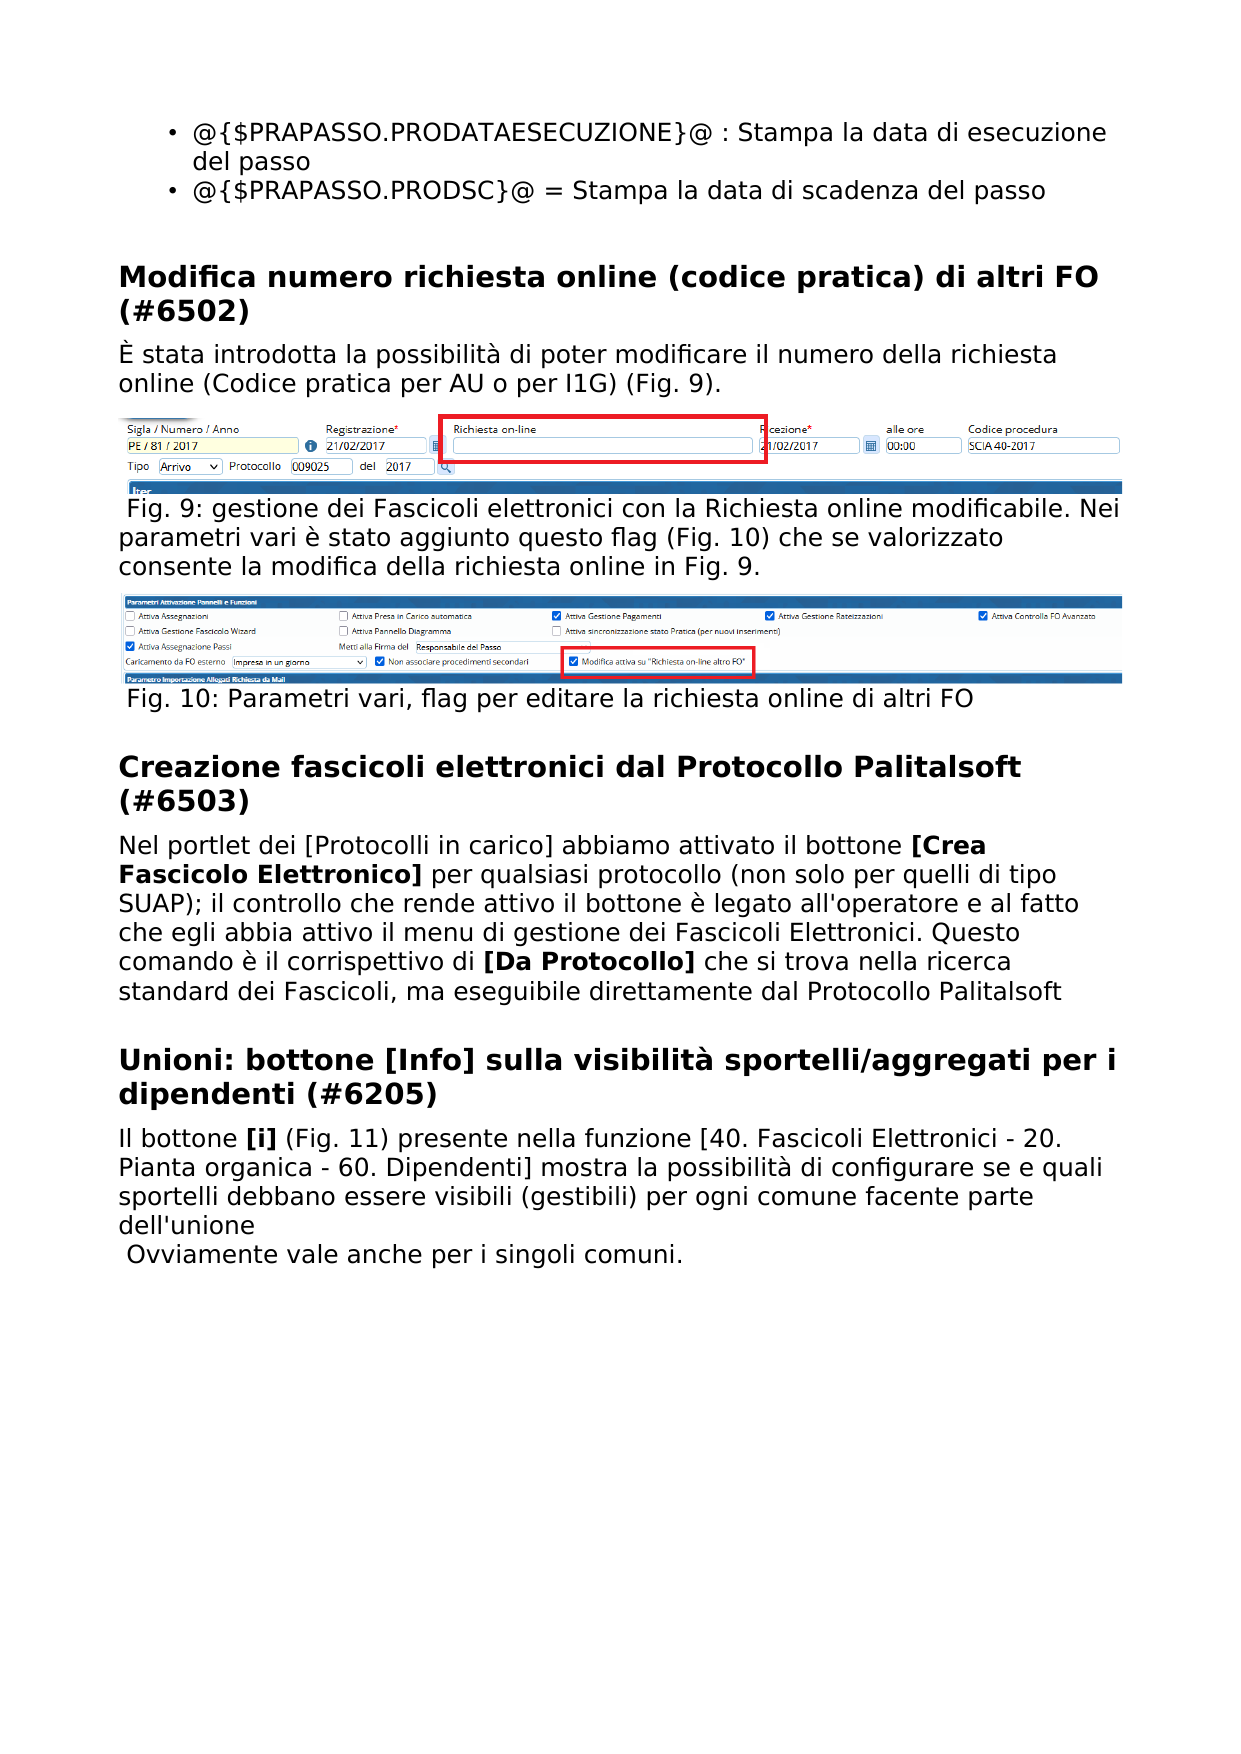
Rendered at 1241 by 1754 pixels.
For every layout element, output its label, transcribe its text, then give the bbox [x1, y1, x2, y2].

text Il bottone [i] (Fig. 11) presente nella funzione [40. Fascicoli Elettronici - 20. Pianta organica - 60. Dipendenti] mostra la possibilità di configurare se e quali sportelli debbano essere visibili (gestibili) per ogni comune facente parte dell'unione Ovviamente vale anche per i singoli comuni. [118, 1124, 1122, 1270]
picture [118, 411, 1123, 494]
picture [118, 593, 1123, 684]
text Nel portlet dei [Protocolli in carico] abbiamo attivato il bottone [Crea Fascicolo Elettronico] per qualsiasi protocollo (non solo per quelli di tipo SUAP); il controllo che rende attivo il bottone è legato all'operatore e al fatto che egli abbia attivo il menu di gestione dei Fascicoli Elettronici. Questo comando è il corrispettivo di [Da Protocollo] che si trova nella ricerca standard dei Fascicoli, ma eseguibile direttamente dal Protocollo Palitalsoft [118, 831, 1122, 1006]
text Fig. 9: gestione dei Fascicoli elettronici con la Richiesta online modificabile. Nei parametri vari è stato aggiunto questo flag (Fig. 10) che se valorizzato consente la modifica della richiesta online in Fig. 9. [118, 494, 1122, 581]
subtitle Creazione fascicoli elettronici dal Protocollo Palitalsoft (#6503) [118, 751, 1122, 818]
subtitle Unioni: bottone [Info] sulla visibilità sportelli/aggregati per i dipendenti (#6205) [118, 1043, 1122, 1111]
list @{$PRAPASSO.PRODATAESECUZIONE}@ : Stampa la data di esecuzione del passo [177, 118, 1122, 176]
list @{$PRAPASSO.PRODSC}@ = Stampa la data di scadenza del passo [177, 176, 1122, 206]
text Fig. 10: Parametri vari, flag per editare la richiesta online di altri FO [118, 684, 1122, 713]
subtitle Modifica numero richiesta online (codice pratica) di altri FO (#6502) [118, 260, 1122, 328]
text È stata introdotta la possibilità di poter modificare il numero della richiesta online (Codice pratica per AU o per I1G) (Fig. 9). [118, 341, 1122, 399]
